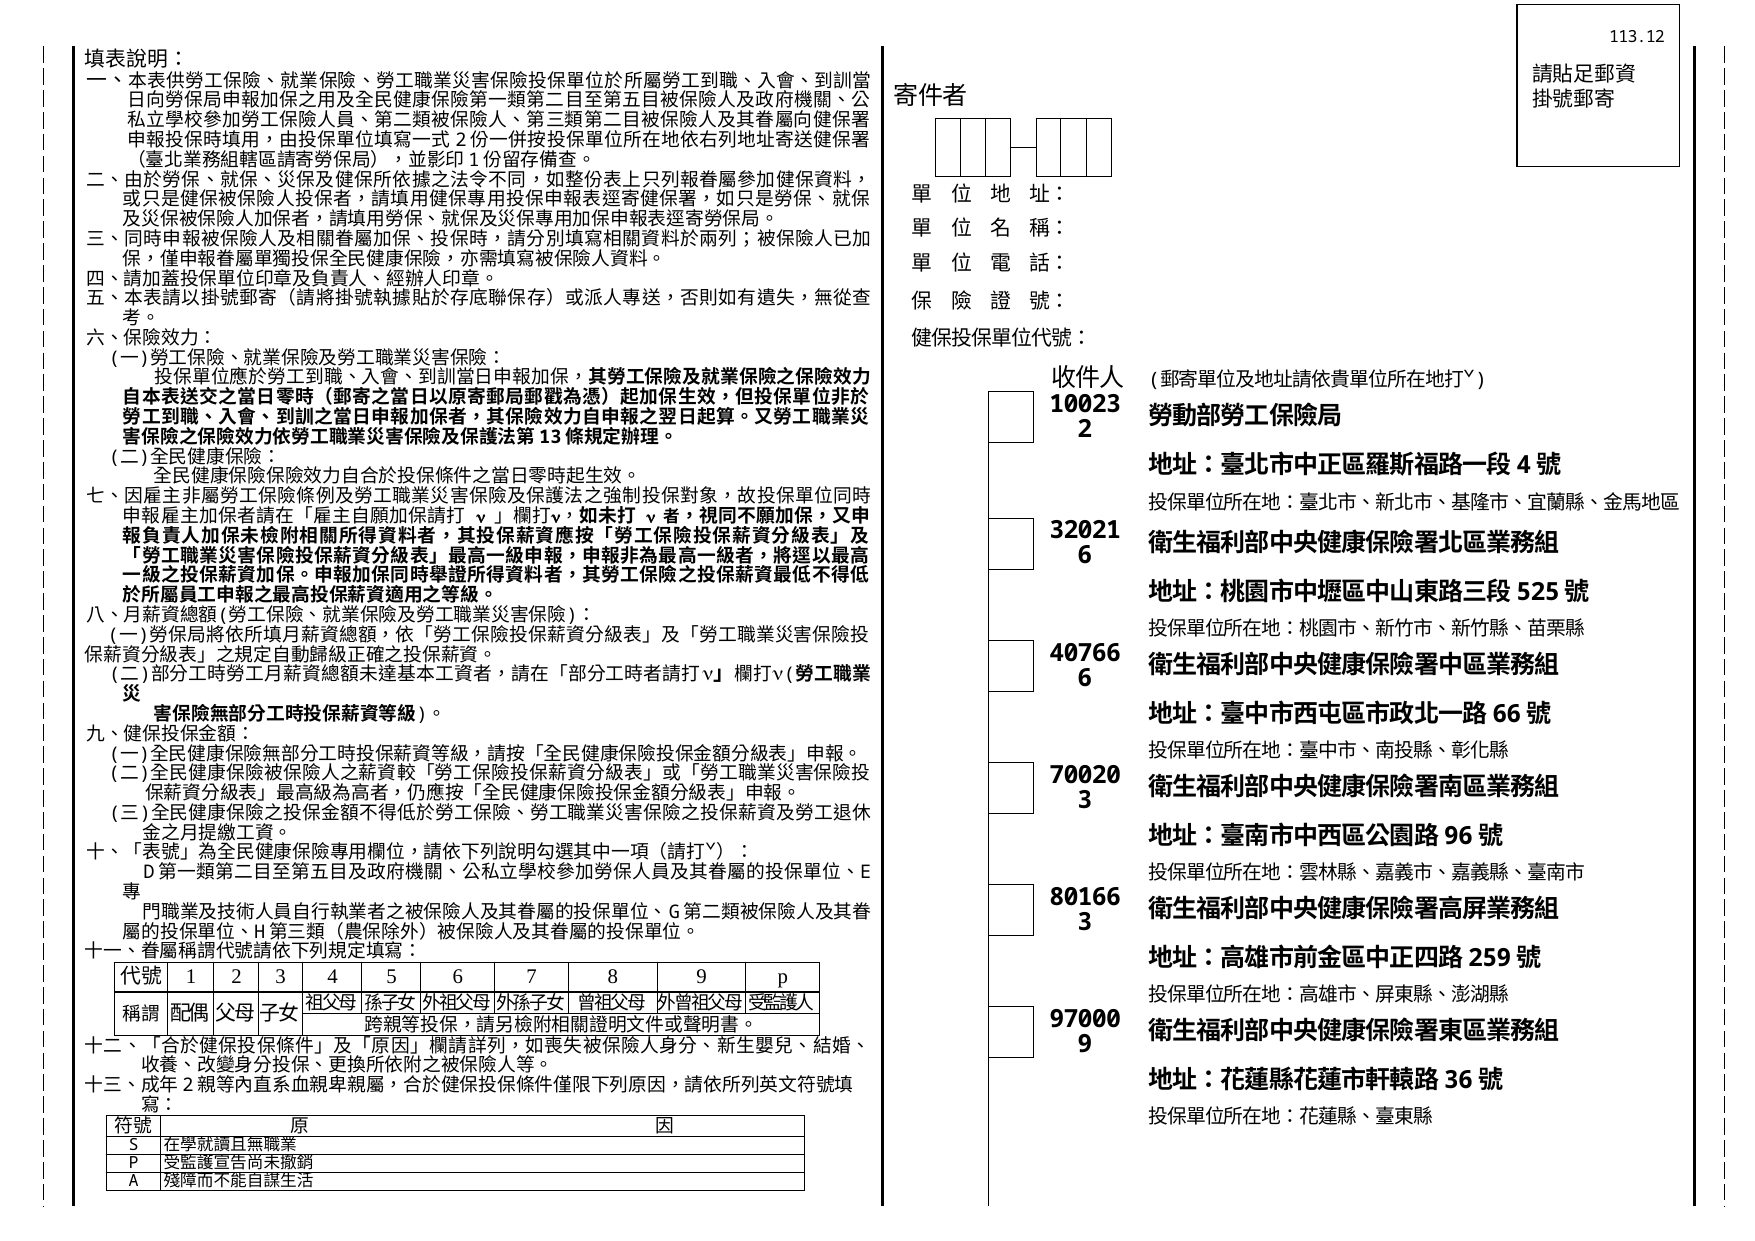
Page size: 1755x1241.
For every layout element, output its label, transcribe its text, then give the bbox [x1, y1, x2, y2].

table_cell 子女 [259, 993, 302, 1035]
table_cell 保 險 證 號： [884, 282, 1104, 319]
table_header 8 [569, 963, 657, 991]
table_cell [1104, 245, 1693, 282]
table_cell 衛生福利部中央健康保險署高屏業務組 [1137, 884, 1693, 935]
table_cell [1037, 119, 1060, 176]
table_header 符號 [107, 1116, 160, 1136]
table_cell [1087, 119, 1111, 176]
table_cell [1112, 147, 1506, 176]
table_cell S [107, 1137, 160, 1154]
table_cell 受監護宣告尚未撤銷 [161, 1155, 804, 1172]
table_cell 衛生福利部中央健康保險署中區業務組 [1137, 640, 1693, 691]
table_cell [1033, 615, 1137, 640]
table_cell [1033, 488, 1137, 518]
table_cell 單 位 電 話： [884, 245, 1104, 282]
table_cell [884, 147, 935, 176]
table_cell 祖父母 [303, 993, 361, 1013]
table_cell [884, 118, 935, 147]
table_cell [1104, 210, 1506, 244]
table_header 原 因 [161, 1116, 804, 1136]
table_cell P [107, 1155, 160, 1172]
table_cell [1033, 737, 1137, 762]
table_cell [989, 519, 1033, 569]
table_cell [1033, 935, 1137, 981]
table_cell 曾祖父母 [569, 993, 657, 1013]
table_cell 970009 [1034, 1006, 1137, 1057]
table_header [1518, 46, 1679, 74]
table_cell [884, 391, 988, 1206]
table_cell [989, 615, 1033, 640]
table_cell 地址：臺北市中正區羅斯福路一段4號 [1137, 442, 1693, 488]
table_header 4 [303, 963, 361, 991]
table_cell [989, 392, 1033, 442]
table_header 1 [168, 963, 213, 991]
table_cell 單 位 地 址： [884, 176, 1104, 210]
table_cell [989, 981, 1033, 1006]
table_cell 320216 [1034, 518, 1137, 569]
table_cell [989, 885, 1033, 935]
table_cell [989, 814, 1033, 859]
table_cell [989, 570, 1033, 615]
table_cell 衛生福利部中央健康保險署南區業務組 [1137, 762, 1693, 813]
table_cell [989, 859, 1033, 884]
table_cell 受監護人 [746, 993, 819, 1013]
table_cell 稱謂 [115, 993, 167, 1035]
table_header 9 [658, 963, 745, 991]
table_header 填表說明： 一、本表供勞工保險、就業保險、勞工職業災害保險投保單位於所屬勞工到職、入會、到訓當日向勞保局申報加保之用及全民健康保險第一類第二目至第五目被保險人及政府機關、公私立學校參加勞工保險人員、第二類被保險人、第三類第二目被保險人及其眷屬向健保署申報投保時填用，由投保單位填寫一式2份一併按投保單位所在地依右列地址寄送健保署（臺北業務組轄區請寄勞保局），並影印1份留存備查。 二、由於勞保、就保、災保及健保所依據之法令不同，如整份表上只列報眷屬參加健保資料，或只是健保被保險人投保者，請填用健保專用投保申報表逕寄健保署，如只是勞保、就保及災保被保險人加保者，請填用勞保、就保及災保專用加保申報表逕寄勞保局。 三、同時申報被保險人及相關眷屬加保、投保時，請分別填寫相關資料於兩列；被保險人已加保，僅申報眷屬單獨投保全民健康保險，亦需填寫被保險人資料。 四、請加蓋投保單位印章及負責人、經辦人印章。 五、本表請以掛號郵寄（請將掛號執據貼於存底聯保存）或派人專送，否則如有遺失，無從查考。 六、保險效力： (一)勞工保險、就業保險及勞工職業災害保險： 投保單位應於勞工到職、入會、到訓當日申報加保，其勞工保險及就業保險之保險效力自本表送交之當日零時（郵寄之當日以原寄郵局郵戳為憑）起加保生效，但投保單位非於勞工到職、入會、到訓之當日申報加保者，其保險效力自申報之翌日起算。又勞工職業災害保險之保險效力依勞工職業災害保險及保護法第13條規定辦理。 (二)全民健康保險： 全民健康保險保險效力自合於投保條件之當日零時起生效。 七、因雇主非屬勞工保險條例及勞工職業災害保險及保護法之強制投保對象，故投保單位同時申報雇主加保者請在「雇主自願加保請打  」欄打，如未打  者，視同不願加保，又申報負責人加保未檢附相關所得資料者，其投保薪資應按「勞工保險投保薪資分級表」及「勞工職業災害保險投保薪資分級表」最高一級申報，申報非為最高一級者，將逕以最高一級之投保薪資加保。申報加保同時舉證所得資料者，其勞工保險之投保薪資最低不得低於所屬員工申報之最高投保薪資適用之等級。 八、月薪資總額(勞工保險、就業保險及勞工職業災害保險)： (一)勞保局將依所填月薪資總額，依「勞工保險投保薪資分級表」及「勞工職業災害保險投保薪資分級表」之規定自動歸級正確之投保薪資。 (二)部分工時勞工月薪資總額未達基本工資者，請在「部分工時者請打」欄打(勞工職業災 害保險無部分工時投保薪資等級)。 九、健保投保金額： (一)全民健康保險無部分工時投保薪資等級，請按「全民健康保險投保金額分級表」申報。 (二)全民健康保險被保險人之薪資較「勞工保險投保薪資分級表」或「勞工職業災害保險投保薪資分級表」最高級為高者，仍應按「全民健康保險投保金額分級表」申報。 (三)全民健康保險之投保金額不得低於勞工保險、勞工職業災害保險之投保薪資及勞工退休金之月提繳工資。 十、「表號」為全民健康保險專用欄位，請依下列說明勾選其中一項（請打ˇ）： D第一類第二目至第五目及政府機關、公私立學校參加勞保人員及其眷屬的投保單位、E專 門職業及技術人員自行執業者之被保險人及其眷屬的投保單位、G第二類被保險人及其眷屬的投保單位、H第三類（農保除外）被保險人及其眷屬的投保單位。 十一、眷屬稱謂代號請依下列規定填寫： 十二、「合於健保投保條件」及「原因」欄請詳列，如喪失被保險人身分、新生嬰兒、結婚、收養、改變身分投保、更換所依附之被保險人等。 十三、成年2親等內直系血親卑親屬，合於健保投保條件僅限下列原因，請依所列英文符號填寫： [75, 46, 881, 1206]
table_cell 投保單位所在地：花蓮縣、臺東縣 [1137, 1103, 1693, 1128]
table_cell [1104, 282, 1693, 319]
table_cell [1033, 691, 1137, 737]
table_cell 外祖父母 [421, 993, 494, 1013]
table_cell 投保單位所在地：桃園市、新竹市、新竹縣、苗栗縣 [1137, 615, 1693, 640]
table_cell 衛生福利部中央健康保險署東區業務組 [1137, 1006, 1693, 1057]
table_header [1680, 46, 1693, 74]
table_cell [989, 1058, 1033, 1103]
table_cell [1011, 148, 1036, 176]
table_cell 勞動部勞工保險局 [1137, 391, 1693, 442]
text [89, 29, 1516, 46]
table_header 5 [362, 963, 420, 991]
table_cell 父母 [214, 993, 258, 1035]
table_cell 外孫子女 [495, 993, 568, 1013]
table_cell [1033, 1128, 1137, 1206]
table_cell [1033, 981, 1137, 1006]
table_cell 407666 [1034, 640, 1137, 691]
table_cell [989, 737, 1033, 762]
table_cell 殘障而不能自謀生活 [161, 1173, 804, 1190]
table_cell 衛生福利部中央健康保險署北區業務組 [1137, 518, 1693, 569]
table_cell 配偶 [168, 993, 213, 1035]
table_cell [1033, 859, 1137, 884]
table_cell [1137, 1128, 1693, 1206]
table_header [884, 46, 1516, 74]
text 113.12 [1518, 29, 1666, 46]
table_cell 地址：臺中市西屯區市政北一路66號 [1137, 691, 1693, 737]
table_cell [989, 641, 1033, 691]
table_cell [1112, 118, 1506, 147]
table_cell [986, 119, 1010, 176]
table_cell [1033, 813, 1137, 859]
table_header [44, 46, 72, 1206]
table_cell 700203 [1034, 762, 1137, 813]
table_cell 地址：桃園市中壢區中山東路三段525號 [1137, 569, 1693, 615]
table_cell [1061, 119, 1086, 176]
table_cell 投保單位所在地：高雄市、屏東縣、澎湖縣 [1137, 981, 1693, 1006]
table_cell [884, 366, 989, 391]
table_cell [961, 119, 985, 176]
table_cell [989, 1007, 1033, 1057]
table_cell 單 位 名 稱： [884, 210, 1104, 244]
table_cell A [107, 1173, 160, 1190]
table_header 代號 [115, 963, 167, 991]
table_cell 收件人 [989, 366, 1137, 391]
table_cell 投保單位所在地：臺北市、新北市、基隆市、宜蘭縣、金馬地區 [1137, 488, 1693, 518]
table_cell [989, 763, 1033, 813]
table_cell 地址：高雄市前金區中正四路259號 [1137, 935, 1693, 981]
table_cell 外曾祖父母 [658, 993, 745, 1013]
table_header 2 [214, 963, 258, 991]
table_cell [1033, 1103, 1137, 1128]
table_cell [989, 1128, 1033, 1206]
table_cell [1033, 1057, 1137, 1103]
table_cell 寄件者 [884, 74, 1506, 118]
table_cell 孫子女 [362, 993, 420, 1013]
table_cell [1104, 320, 1693, 357]
table_cell 100232 [1034, 391, 1137, 442]
table_header p [746, 963, 819, 991]
table_cell 投保單位所在地：臺中市、南投縣、彰化縣 [1137, 737, 1693, 762]
table_cell [989, 936, 1033, 981]
table_header [1578, 66, 1589, 70]
table_cell 跨親等投保，請另檢附相關證明文件或聲明書。 [303, 1014, 819, 1035]
table_cell 健保投保單位代號： [884, 320, 1104, 357]
table_header 7 [495, 963, 568, 991]
table_cell 地址：臺南市中西區公園路96號 [1137, 813, 1693, 859]
table_cell [989, 1103, 1033, 1128]
table_cell [1033, 442, 1137, 488]
table_cell [1104, 176, 1506, 210]
table_cell 投保單位所在地：雲林縣、嘉義市、嘉義縣、臺南市 [1137, 859, 1693, 884]
table_cell [989, 443, 1033, 488]
table_cell [1033, 569, 1137, 615]
table_header 3 [259, 963, 302, 991]
table_cell [884, 357, 1693, 366]
table_cell [1506, 74, 1693, 244]
table_cell (郵寄單位及地址請依貴單位所在地打ˇ) [1137, 366, 1693, 391]
table_cell [936, 119, 960, 176]
table_cell [1518, 74, 1679, 166]
table_cell [989, 692, 1033, 737]
table_header [1696, 46, 1724, 1206]
table_cell 地址：花蓮縣花蓮市軒轅路36號 [1137, 1057, 1693, 1103]
table_cell 801663 [1034, 884, 1137, 935]
table_cell [989, 488, 1033, 518]
table_cell 在學就讀且無職業 [161, 1137, 804, 1154]
table_cell [1011, 118, 1036, 147]
table_header 6 [421, 963, 494, 991]
